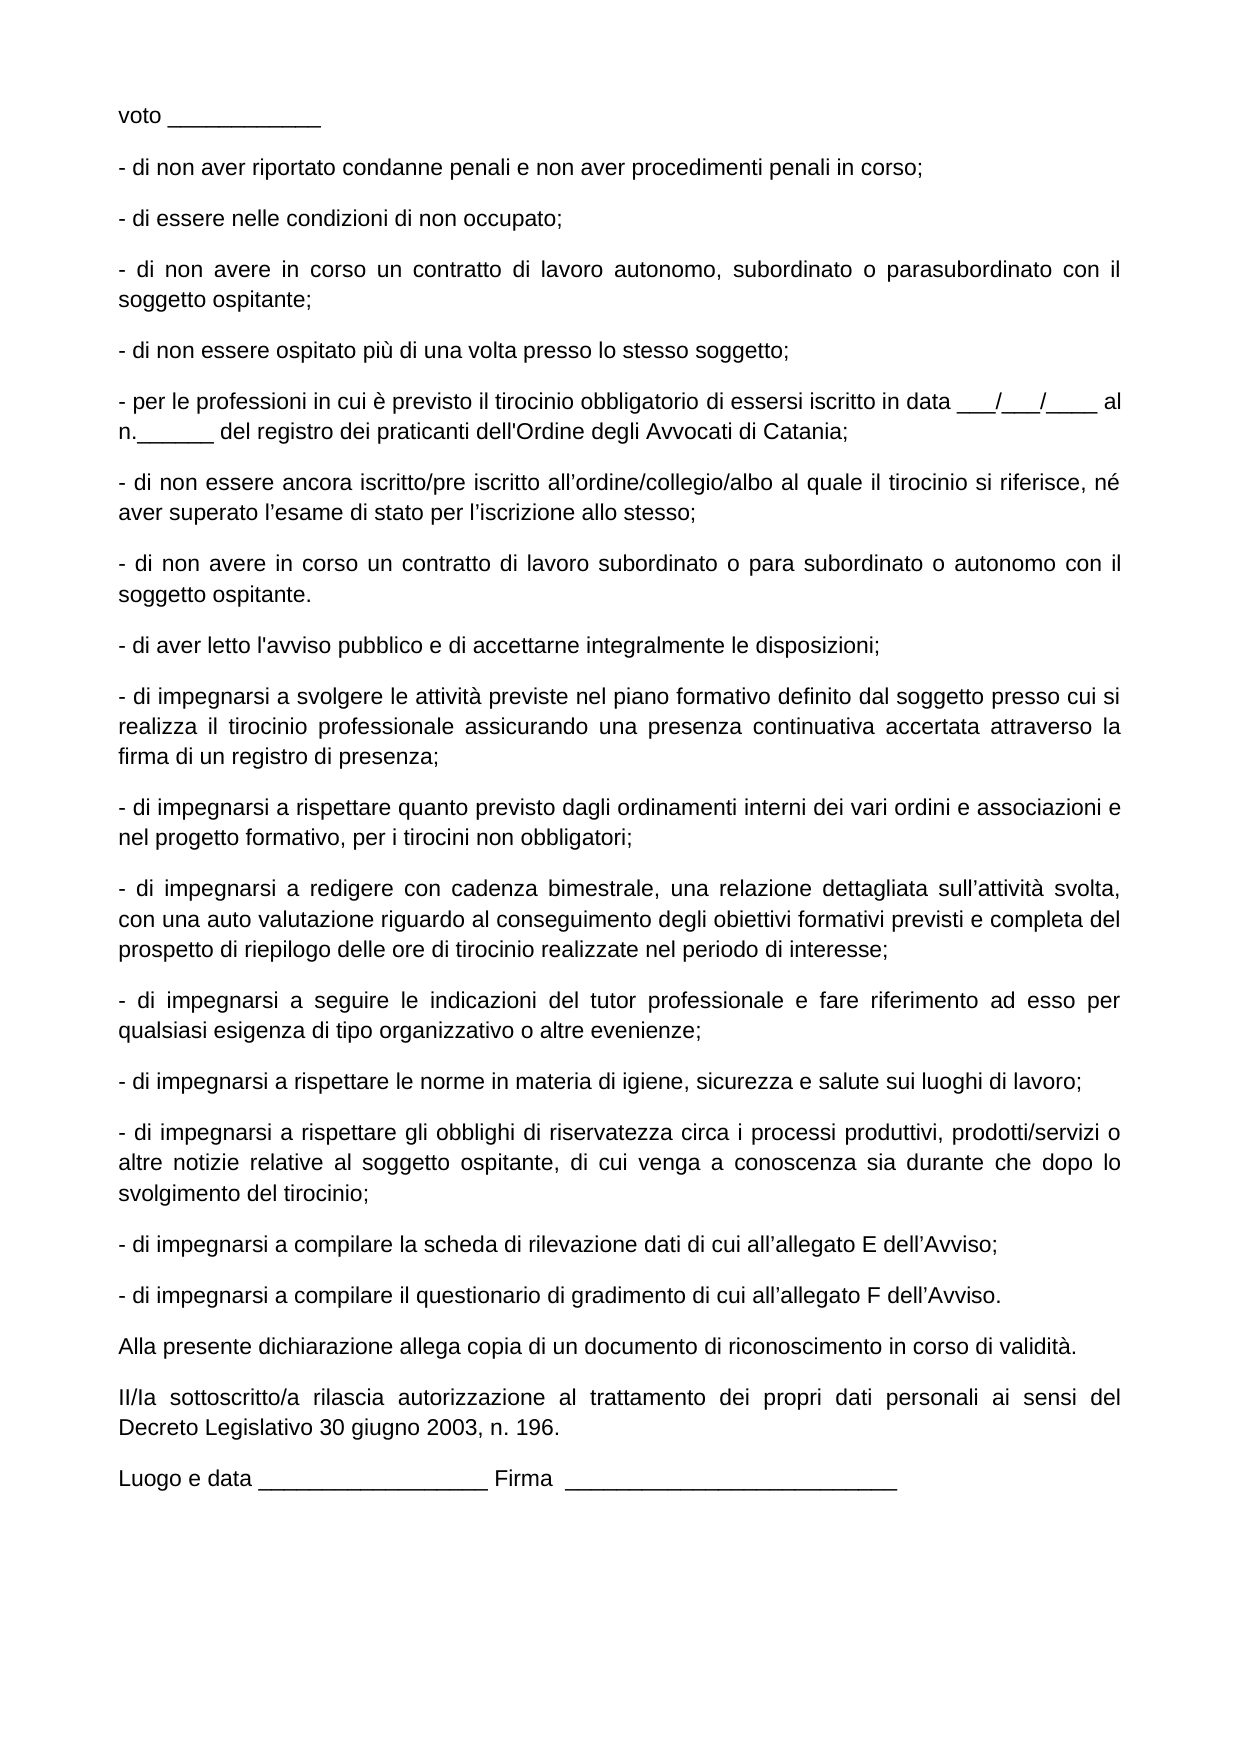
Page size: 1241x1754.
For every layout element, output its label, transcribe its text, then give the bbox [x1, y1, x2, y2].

text - di impegnarsi a compilare il questionario di gradimento di cui all’allegato F dell’Avviso. [118, 1282, 1122, 1308]
text - di impegnarsi a rispettare le norme in materia di igiene, sicurezza e salute sui luoghi di lavoro; [118, 1068, 1122, 1094]
text - di impegnarsi a seguire le indicazioni del tutor professionale e fare riferimento ad esso per qualsiasi esigenza di tipo organizzativo o altre evenienze; [118, 987, 1122, 1043]
text Alla presente dichiarazione allega copia di un documento di riconoscimento in corso di validità. [118, 1333, 1122, 1359]
text - di non avere in corso un contratto di lavoro subordinato o para subordinato o autonomo con il soggetto ospitante. [118, 550, 1122, 607]
text - di impegnarsi a svolgere le attività previste nel piano formativo definito dal soggetto presso cui si realizza il tirocinio professionale assicurando una presenza continuativa accertata attraverso la firma di un registro di presenza; [118, 683, 1122, 769]
text - di non aver riportato condanne penali e non aver procedimenti penali in corso; [118, 153, 1122, 180]
text - di non essere ancora iscritto/pre iscritto all’ordine/collegio/albo al quale il tirocinio si riferisce, né aver superato l’esame di stato per l’iscrizione allo stesso; [118, 469, 1122, 526]
text - di aver letto l'avviso pubblico e di accettarne integralmente le disposizioni; [118, 632, 1122, 658]
text - di non avere in corso un contratto di lavoro autonomo, subordinato o parasubordinato con il soggetto ospitante; [118, 256, 1122, 312]
text - di non essere ospitato più di una volta presso lo stesso soggetto; [118, 337, 1122, 363]
text - di impegnarsi a redigere con cadenza bimestrale, una relazione dettagliata sull’attività svolta, con una auto valutazione riguardo al conseguimento degli obiettivi formativi previsti e completa del prospetto di riepilogo delle ore di tirocinio realizzate nel periodo di interesse; [118, 875, 1122, 962]
text - di impegnarsi a compilare la scheda di rilevazione dati di cui all’allegato E dell’Avviso; [118, 1231, 1122, 1257]
text - di impegnarsi a rispettare quanto previsto dagli ordinamenti interni dei vari ordini e associazioni e nel progetto formativo, per i tirocini non obbligatori; [118, 794, 1122, 851]
text - di impegnarsi a rispettare gli obblighi di riservatezza circa i processi produttivi, prodotti/servizi o altre notizie relative al soggetto ospitante, di cui venga a conoscenza sia durante che dopo lo svolgimento del tirocinio; [118, 1119, 1122, 1206]
text voto ____________ [118, 102, 1122, 129]
text - per le professioni in cui è previsto il tirocinio obbligatorio di essersi iscritto in data ___/___/____ al n.______ del registro dei praticanti dell'Ordine degli Avvocati di Catania; [118, 388, 1122, 444]
text - di essere nelle condizioni di non occupato; [118, 204, 1122, 231]
text Luogo e data __________________ Firma __________________________ [118, 1465, 1122, 1491]
text II/Ia sottoscritto/a rilascia autorizzazione al trattamento dei propri dati personali ai sensi del Decreto Legislativo 30 giugno 2003, n. 196. [118, 1384, 1122, 1440]
